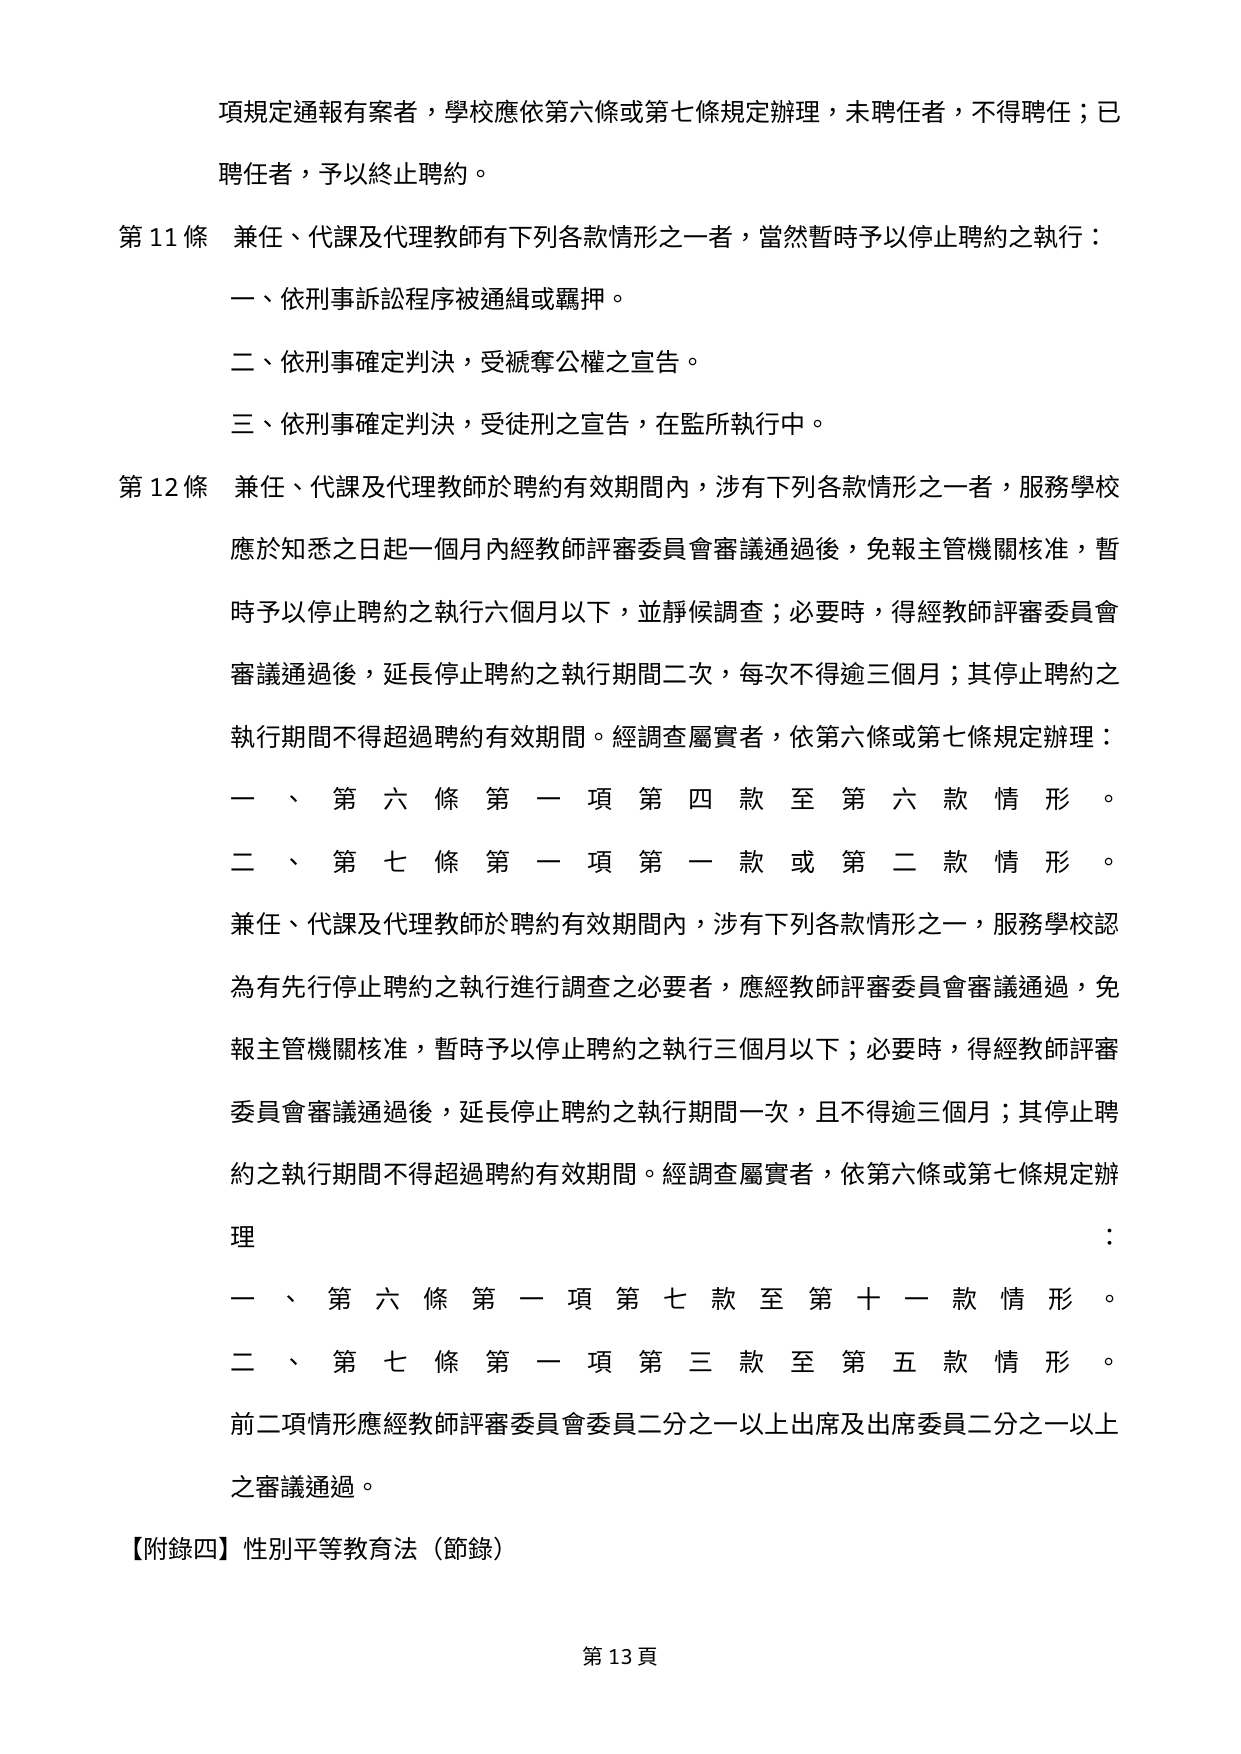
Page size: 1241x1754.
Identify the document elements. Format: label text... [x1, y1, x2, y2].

text 項規定通報有案者，學校應依第六條或第七條規定辦理，未聘任者，不得聘任；已聘任者，予以終止聘約。 [218, 68, 1122, 193]
text 第11條 兼任、代課及代理教師有下列各款情形之一者，當然暫時予以停止聘約之執行： 一、依刑事訴訟程序被通緝或羈押。 二、依刑事確定判決，受褫奪公權之宣告。 三、依刑事確定判決，受徒刑之宣告，在監所執行中。 [118, 193, 1122, 443]
text 第12條 兼任、代課及代理教師於聘約有效期間內，涉有下列各款情形之一者，服務學校應於知悉之日起一個月內經教師評審委員會審議通過後，免報主管機關核准，暫時予以停止聘約之執行六個月以下，並靜候調查；必要時，得經教師評審委員會審議通過後，延長停止聘約之執行期間二次，每次不得逾三個月；其停止聘約之執行期間不得超過聘約有效期間。經調查屬實者，依第六條或第七條規定辦理： 一、第六條第一項第四款至第六款情形。 二、第七條第一項第一款或第二款情形。 兼任、代課及代理教師於聘約有效期間內，涉有下列各款情形之一，服務學校認為有先行停止聘約之執行進行調查之必要者，應經教師評審委員會審議通過，免報主管機關核准，暫時予以停止聘約之執行三個月以下；必要時，得經教師評審委員會審議通過後，延長停止聘約之執行期間一次，且不得逾三個月；其停止聘約之執行期間不得超過聘約有效期間。經調查屬實者，依第六條或第七條規定辦理： 一、第六條第一項第七款至第十一款情形。 二、第七條第一項第三款至第五款情形。 前二項情形應經教師評審委員會委員二分之一以上出席及出席委員二分之一以上之審議通過。 [118, 443, 1122, 1506]
text 【附錄四】性別平等教育法（節錄） [118, 1506, 1122, 1568]
